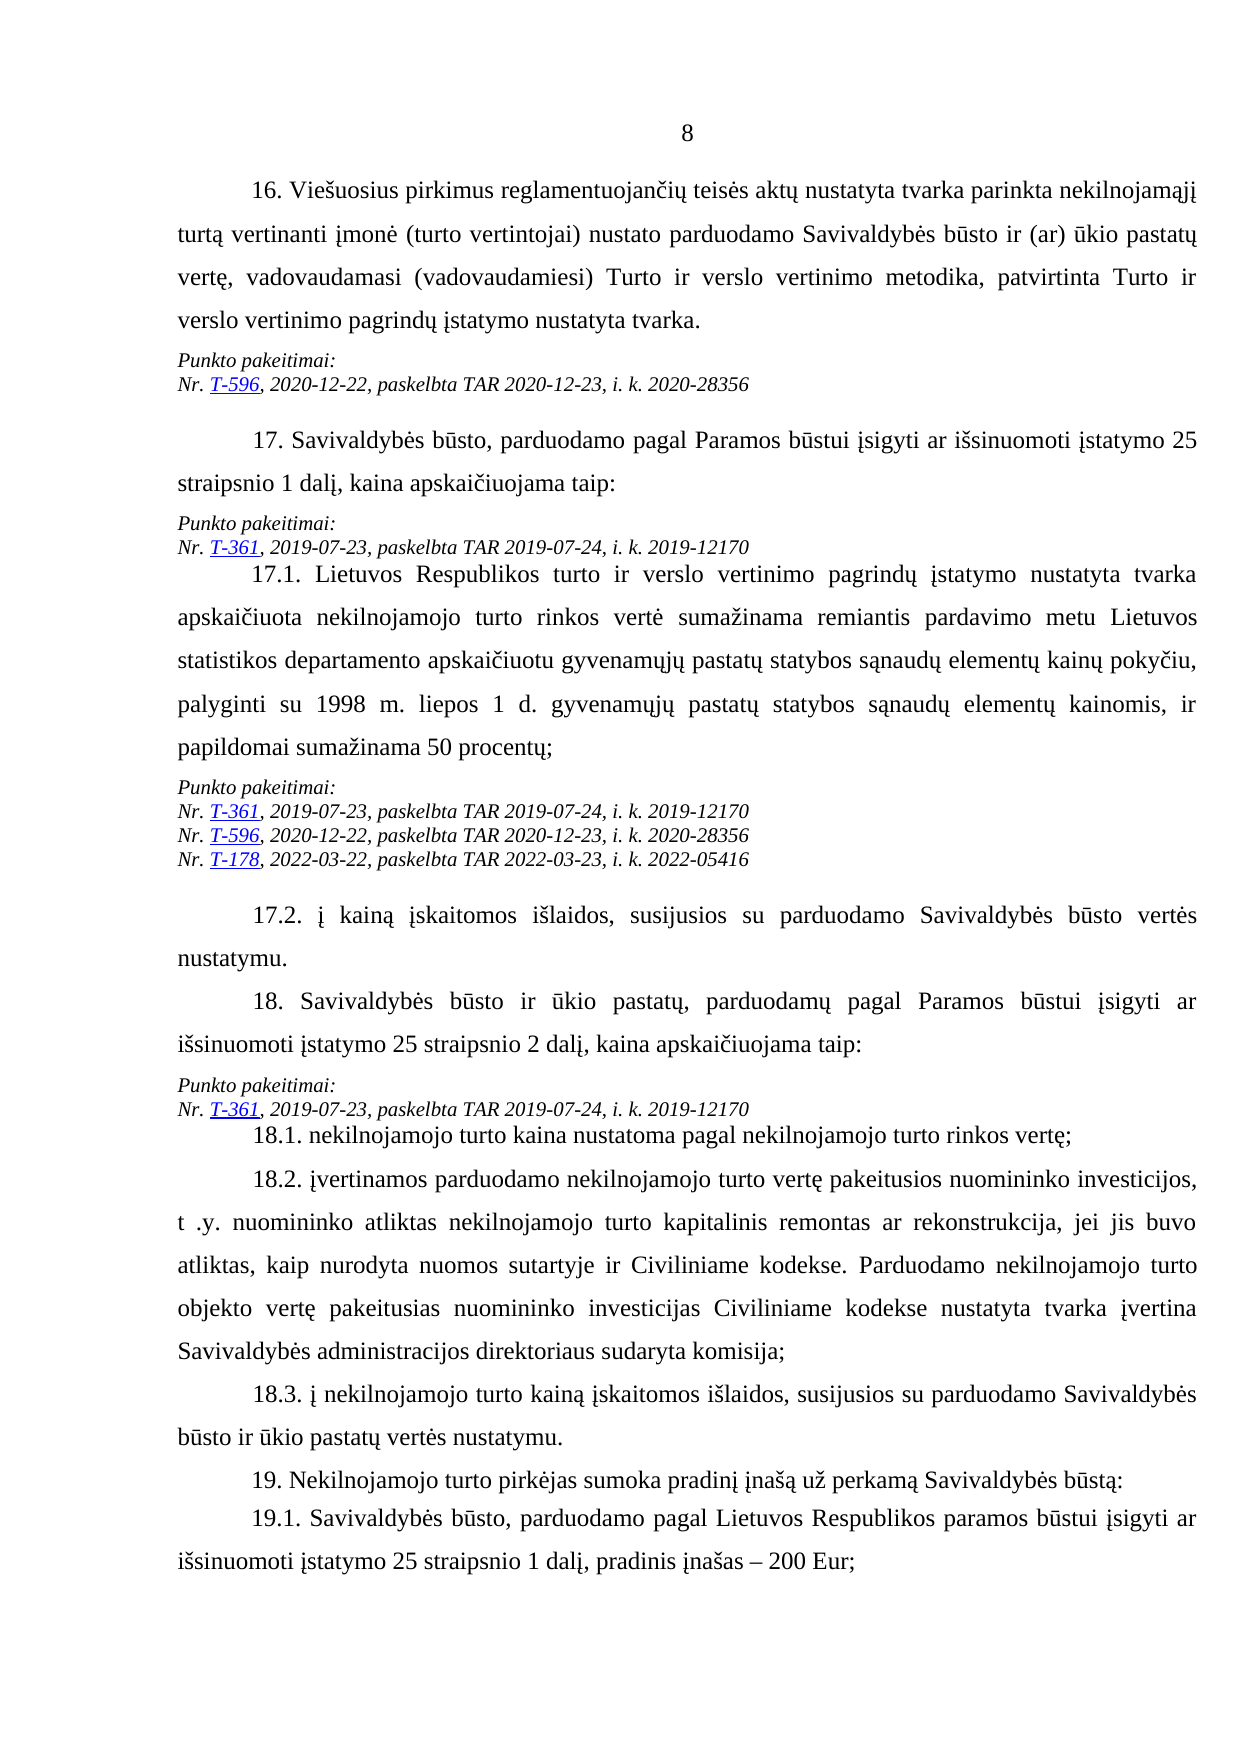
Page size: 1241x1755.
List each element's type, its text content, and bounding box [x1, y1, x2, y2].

text Punkto pakeitimai: [177, 511, 1198, 535]
text Nr. T-596, 2020-12-22, paskelbta TAR 2020-12-23, i. k. 2020-28356 [177, 823, 1198, 847]
text 17.1. Lietuvos Respublikos turto ir verslo vertinimo pagrindų įstatymo nustatyta tvarka apskaičiuota nekilnojamojo turto rinkos vertė sumažinama remiantis pardavimo metu Lietuvos statistikos departamento apskaičiuotu gyvenamųjų pastatų statybos sąnaudų elementų kainų pokyčiu, palyginti su 1998 m. liepos 1 d. gyvenamųjų pastatų statybos sąnaudų elementų kainomis, ir papildomai sumažinama 50 procentų; [177, 559, 1198, 761]
text 18.2. įvertinamos parduodamo nekilnojamojo turto vertę pakeitusios nuomininko investicijos, t .y. nuomininko atliktas nekilnojamojo turto kapitalinis remontas ar rekonstrukcija, jei jis buvo atliktas, kaip nurodyta nuomos sutartyje ir Civiliniame kodekse. Parduodamo nekilnojamojo turto objekto vertę pakeitusias nuomininko investicijas Civiliniame kodekse nustatyta tvarka įvertina Savivaldybės administracijos direktoriaus sudaryta komisija; [177, 1164, 1198, 1365]
text Nr. T-361, 2019-07-23, paskelbta TAR 2019-07-24, i. k. 2019-12170 [177, 799, 1198, 823]
text 16. Viešuosius pirkimus reglamentuojančių teisės aktų nustatyta tvarka parinkta nekilnojamąjį turtą vertinanti įmonė (turto vertintojai) nustato parduodamo Savivaldybės būsto ir (ar) ūkio pastatų vertę, vadovaudamasi (vadovaudamiesi) Turto ir verslo vertinimo metodika, patvirtinta Turto ir verslo vertinimo pagrindų įstatymo nustatyta tvarka. [177, 176, 1198, 334]
text 17. Savivaldybės būsto, parduodamo pagal Paramos būstui įsigyti ar išsinuomoti įstatymo 25 straipsnio 1 dalį, kaina apskaičiuojama taip: [177, 425, 1198, 497]
text Punkto pakeitimai: [177, 1072, 1198, 1097]
text 19.1. Savivaldybės būsto, parduodamo pagal Lietuvos Respublikos paramos būstui įsigyti ar išsinuomoti įstatymo 25 straipsnio 1 dalį, pradinis įnašas – 200 Eur; [177, 1503, 1198, 1575]
text 18. Savivaldybės būsto ir ūkio pastatų, parduodamų pagal Paramos būstui įsigyti ar išsinuomoti įstatymo 25 straipsnio 2 dalį, kaina apskaičiuojama taip: [177, 986, 1198, 1058]
text Punkto pakeitimai: [177, 348, 1198, 372]
text Nr. T-361, 2019-07-23, paskelbta TAR 2019-07-24, i. k. 2019-12170 [177, 1097, 1198, 1121]
text 18.3. į nekilnojamojo turto kainą įskaitomos išlaidos, susijusios su parduodamo Savivaldybės būsto ir ūkio pastatų vertės nustatymu. [177, 1379, 1198, 1451]
text 17.2. į kainą įskaitomos išlaidos, susijusios su parduodamo Savivaldybės būsto vertės nustatymu. [177, 900, 1198, 972]
text 19. Nekilnojamojo turto pirkėjas sumoka pradinį įnašą už perkamą Savivaldybės būstą: [177, 1466, 1198, 1494]
text Nr. T-178, 2022-03-22, paskelbta TAR 2022-03-23, i. k. 2022-05416 [177, 847, 1198, 871]
text Punkto pakeitimai: [177, 775, 1198, 799]
text Nr. T-596, 2020-12-22, paskelbta TAR 2020-12-23, i. k. 2020-28356 [177, 372, 1198, 396]
text Nr. T-361, 2019-07-23, paskelbta TAR 2019-07-24, i. k. 2019-12170 [177, 535, 1198, 559]
text 18.1. nekilnojamojo turto kaina nustatoma pagal nekilnojamojo turto rinkos vertę; [177, 1121, 1198, 1149]
